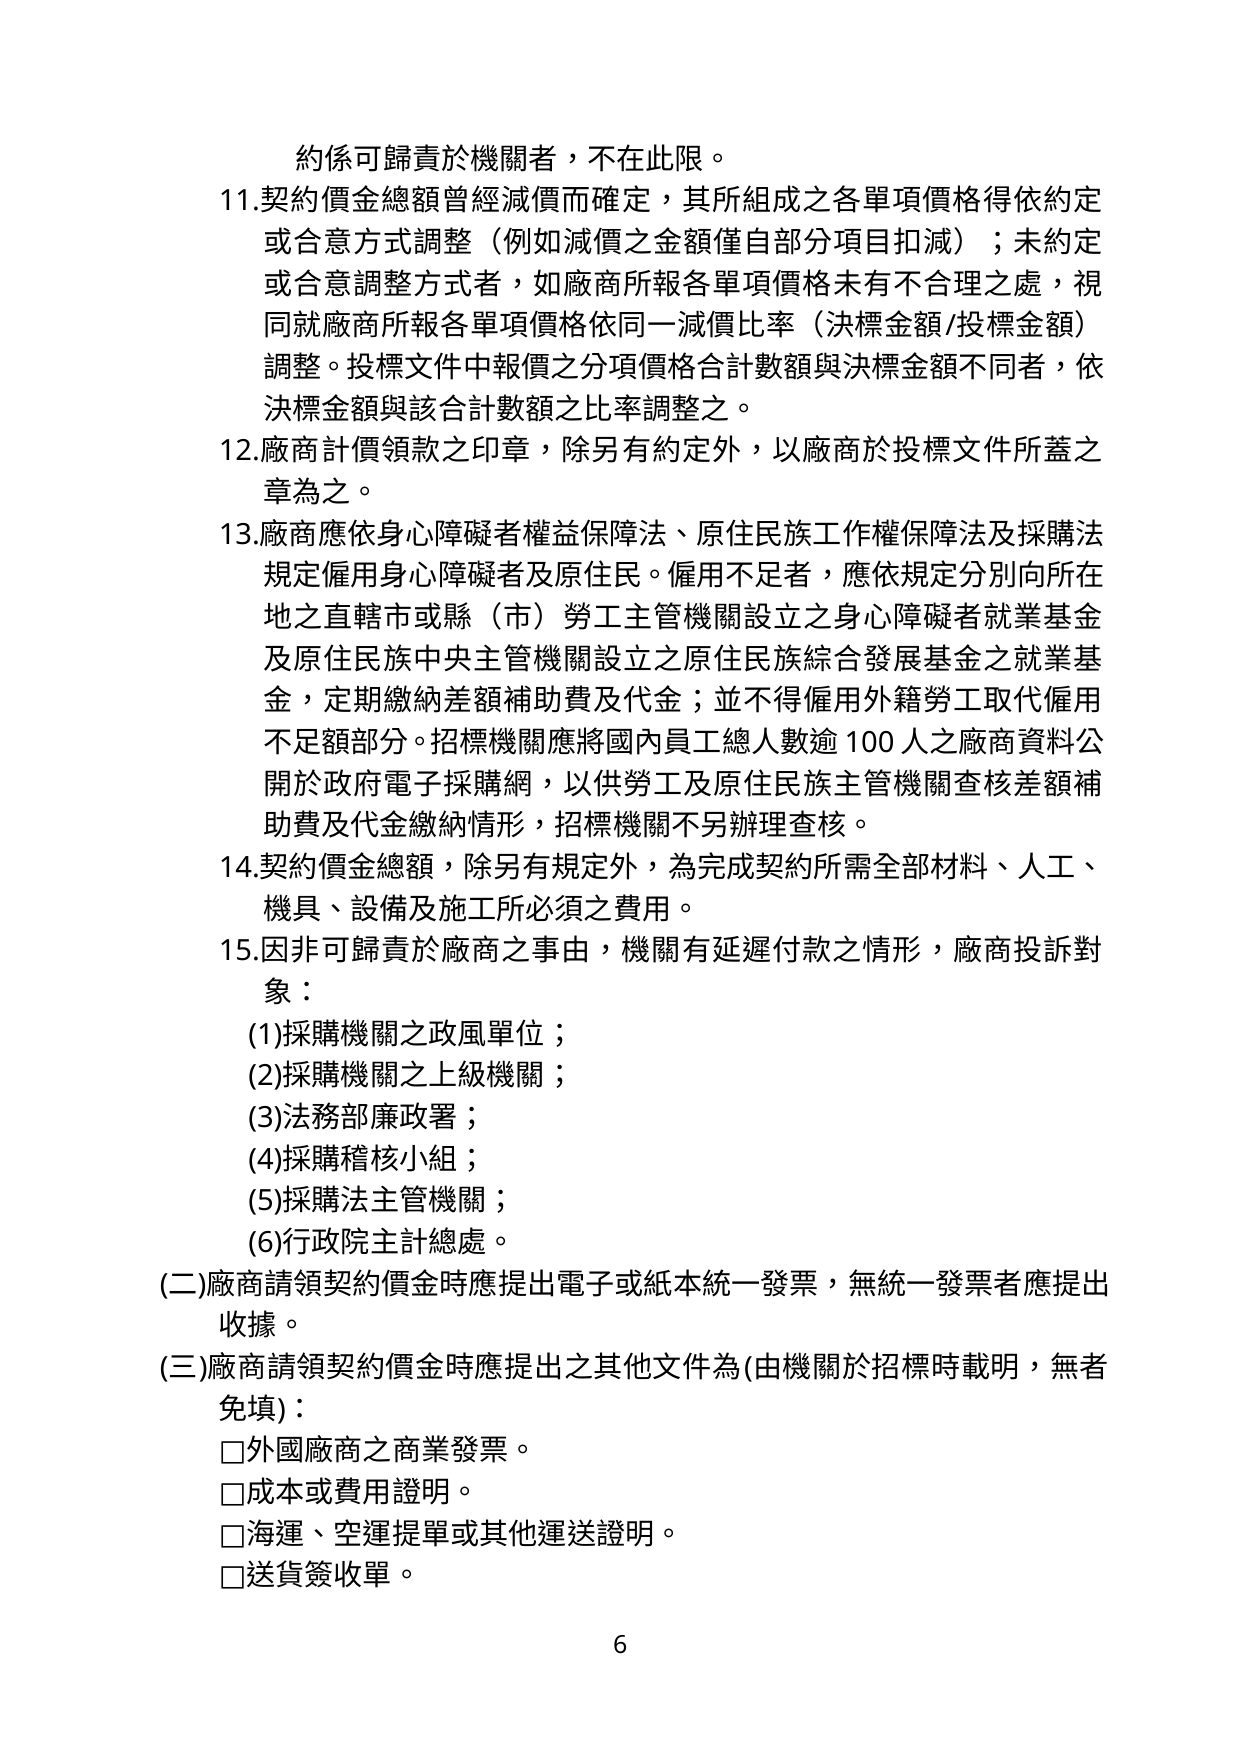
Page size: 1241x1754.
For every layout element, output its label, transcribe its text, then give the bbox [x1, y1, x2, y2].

text (4)採購稽核小組； [248, 1136, 1110, 1177]
text 12.廠商計價領款之印章，除另有約定外，以廠商於投標文件所蓋之章為之。 [218, 427, 1104, 511]
text □送貨簽收單。 [218, 1552, 1104, 1594]
text 15.因非可歸責於廠商之事由，機關有延遲付款之情形，廠商投訴對象： [218, 927, 1104, 1011]
text (三)廠商請領契約價金時應提出之其他文件為(由機關於招標時載明，無者免填)： [159, 1344, 1110, 1427]
text 11.契約價金總額曾經減價而確定，其所組成之各單項價格得依約定或合意方式調整（例如減價之金額僅自部分項目扣減）；未約定或合意調整方式者，如廠商所報各單項價格未有不合理之處，視同就廠商所報各單項價格依同一減價比率（決標金額/投標金額）調整。投標文件中報價之分項價格合計數額與決標金額不同者，依決標金額與該合計數額之比率調整之。 [218, 177, 1104, 427]
text (1)採購機關之政風單位； [248, 1011, 1110, 1052]
text □外國廠商之商業發票。 [218, 1427, 1104, 1469]
text □成本或費用證明。 [218, 1469, 1104, 1511]
text (2)採購機關之上級機關； [248, 1052, 1110, 1094]
text (5)採購法主管機關； [248, 1177, 1110, 1219]
text 14.契約價金總額，除另有規定外，為完成契約所需全部材料、人工、機具、設備及施工所必須之費用。 [218, 844, 1104, 927]
text (二)廠商請領契約價金時應提出電子或紙本統一發票，無統一發票者應提出收據。 [159, 1261, 1110, 1344]
text 約係可歸責於機關者，不在此限。 [248, 136, 1110, 177]
text (3)法務部廉政署； [248, 1094, 1110, 1136]
text 13.廠商應依身心障礙者權益保障法、原住民族工作權保障法及採購法規定僱用身心障礙者及原住民。僱用不足者，應依規定分別向所在地之直轄市或縣（市）勞工主管機關設立之身心障礙者就業基金及原住民族中央主管機關設立之原住民族綜合發展基金之就業基金，定期繳納差額補助費及代金；並不得僱用外籍勞工取代僱用不足額部分。招標機關應將國內員工總人數逾100人之廠商資料公開於政府電子採購網，以供勞工及原住民族主管機關查核差額補助費及代金繳納情形，招標機關不另辦理查核。 [218, 511, 1104, 844]
text (6)行政院主計總處。 [248, 1219, 1110, 1261]
text □海運、空運提單或其他運送證明。 [218, 1511, 1104, 1552]
